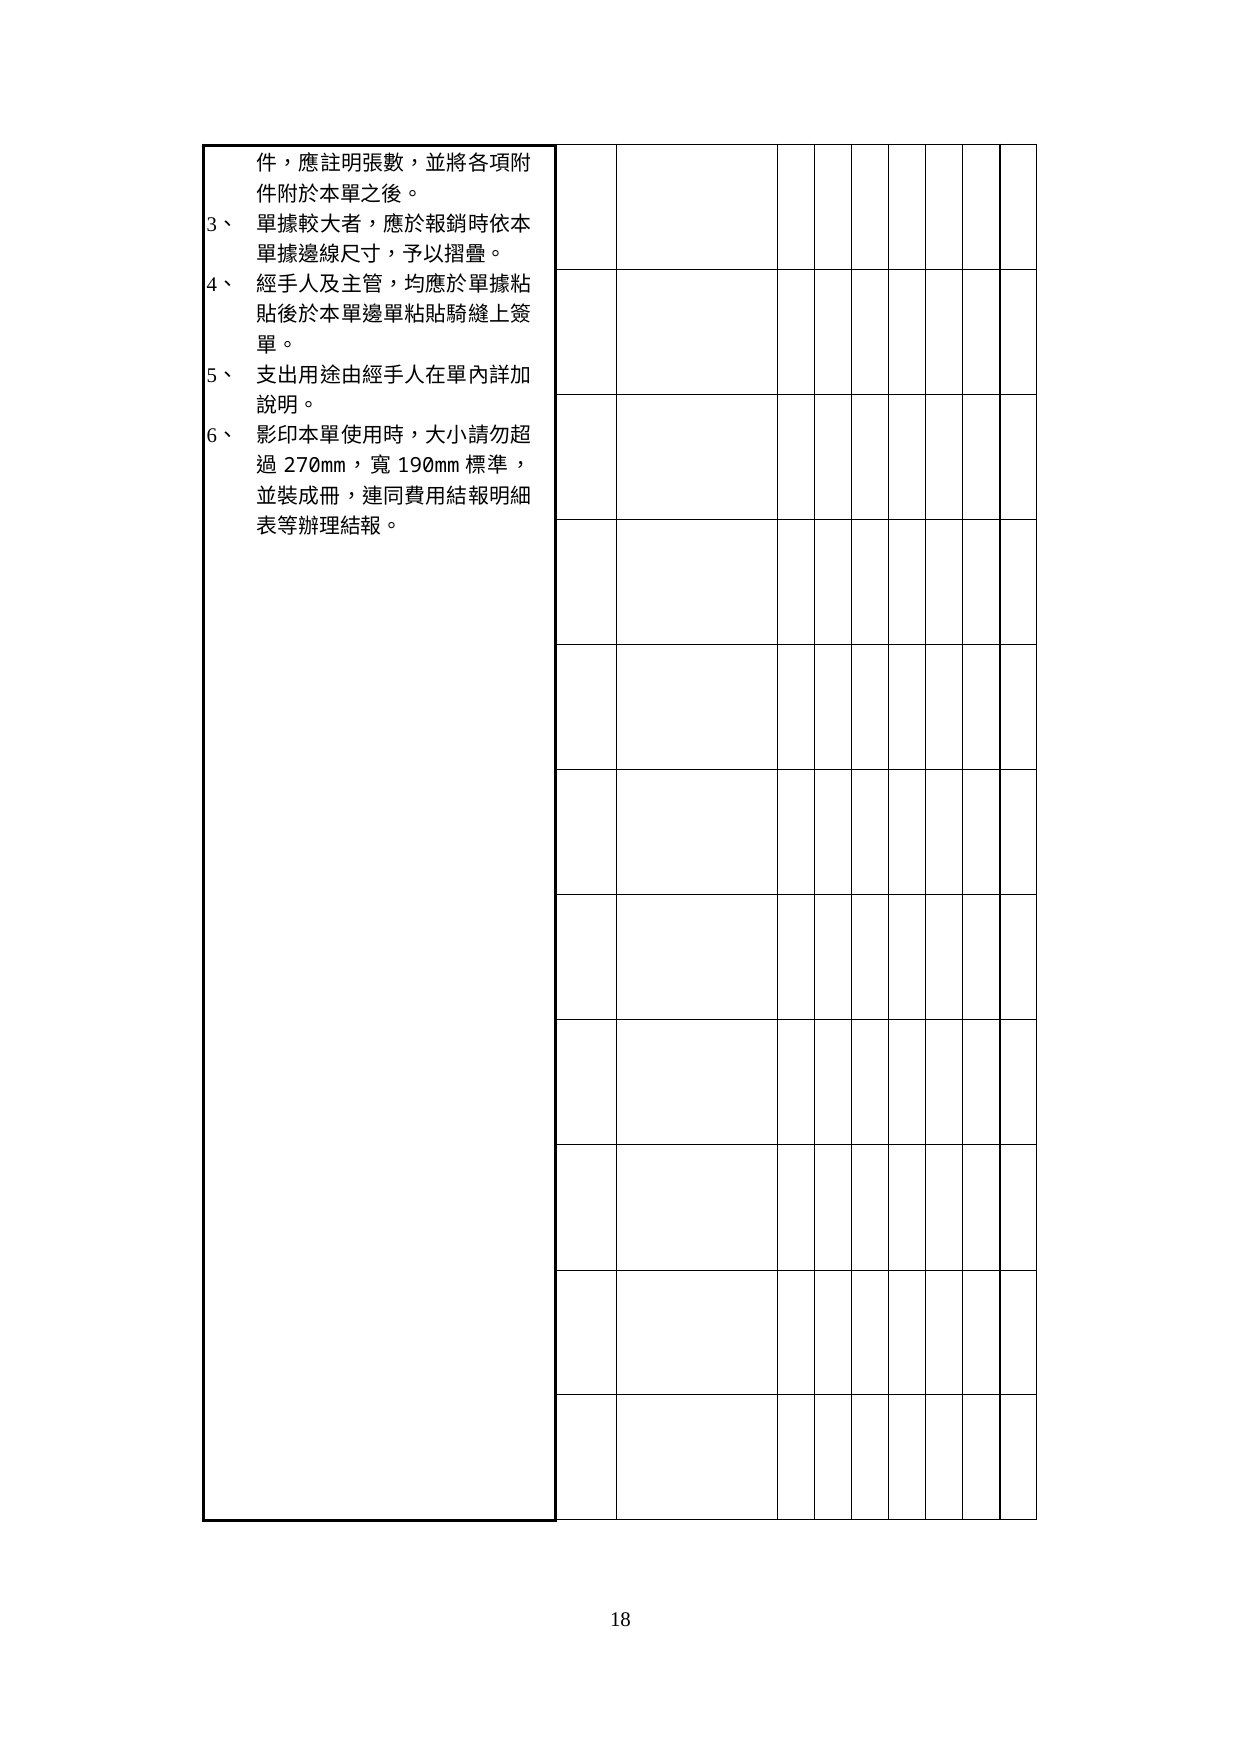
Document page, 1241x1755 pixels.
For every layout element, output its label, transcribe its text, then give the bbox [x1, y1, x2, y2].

table_cell [1001, 395, 1036, 518]
table_cell [963, 270, 999, 393]
table_cell [852, 270, 888, 393]
table_cell [963, 645, 999, 768]
table_cell [889, 645, 925, 768]
table_cell [852, 145, 888, 268]
table_cell [557, 1020, 616, 1143]
table_cell [963, 1145, 999, 1270]
table_cell [778, 770, 814, 893]
table_cell [617, 1020, 777, 1143]
table_cell [852, 1145, 888, 1270]
table_cell [778, 520, 814, 643]
table_cell [815, 145, 851, 268]
table_cell [1001, 520, 1036, 643]
table_cell [778, 270, 814, 393]
table_cell [963, 1395, 999, 1518]
table_cell [1001, 770, 1036, 893]
table_cell [778, 1395, 814, 1518]
table_cell [926, 145, 962, 268]
table_cell [557, 1145, 616, 1270]
table_cell [926, 1395, 962, 1518]
table_cell [1001, 1271, 1036, 1393]
table_cell [1001, 270, 1036, 393]
table_cell 使用說明： 受補助單位，請參照本單將支出單據依次對齊粘貼，如單據過小時則左邊可不對齊，稍向左移，而將單據粘貼於左右兩邊之中央，但上邊仍應對平粘貼。以貼一張單據為原則，如兩張以上單據粘貼一張時應加繕單據清單。 本單僅貼主要單據，如有附件，應註明張數，並將各項附件附於本單之後。 單據較大者，應於報銷時依本單據邊線尺寸，予以摺疊。 經手人及主管，均應於單據粘貼後於本單邊單粘貼騎縫上簽單。 支出用途由經手人在單內詳加說明。 影印本單使用時，大小請勿超過270mm，寬190mm標準，並裝成冊，連同費用結報明細表等辦理結報。 [205, 147, 554, 1518]
table_cell [815, 1020, 851, 1143]
table_cell [1001, 1395, 1036, 1518]
table_cell [815, 520, 851, 643]
table_cell [617, 145, 777, 268]
table_cell [815, 645, 851, 768]
table_cell [778, 1145, 814, 1270]
table_cell [617, 645, 777, 768]
table_cell [815, 1395, 851, 1518]
table_cell [963, 1020, 999, 1143]
table_cell [963, 770, 999, 893]
table_cell [852, 520, 888, 643]
table_cell [889, 770, 925, 893]
table_cell [617, 270, 777, 393]
table_cell [557, 770, 616, 893]
table_cell [889, 1020, 925, 1143]
table_cell [815, 895, 851, 1018]
table_cell [557, 270, 616, 393]
table_cell [778, 1271, 814, 1393]
table_cell [889, 270, 925, 393]
table_cell [852, 1020, 888, 1143]
table_cell [778, 145, 814, 268]
table_cell [963, 145, 999, 268]
table_cell [1001, 145, 1036, 268]
table_cell [889, 395, 925, 518]
table_cell [778, 1020, 814, 1143]
table_cell [815, 1271, 851, 1393]
table_cell [889, 520, 925, 643]
table_cell [617, 895, 777, 1018]
table_cell [852, 645, 888, 768]
table_cell [852, 770, 888, 893]
table_cell [815, 770, 851, 893]
table_cell [852, 1395, 888, 1518]
table_cell [926, 1020, 962, 1143]
table_cell [963, 395, 999, 518]
table_cell [889, 145, 925, 268]
table_cell [852, 895, 888, 1018]
table_cell [926, 645, 962, 768]
table_cell [815, 1145, 851, 1270]
table_cell [557, 895, 616, 1018]
table_cell [617, 1145, 777, 1270]
table_cell [889, 1395, 925, 1518]
table_cell [926, 270, 962, 393]
table_cell [617, 1271, 777, 1393]
table_cell [852, 1271, 888, 1393]
table_cell [617, 395, 777, 518]
table_cell [852, 395, 888, 518]
table_cell [963, 895, 999, 1018]
table_cell [1001, 645, 1036, 768]
table_cell [889, 1271, 925, 1393]
table_cell [926, 770, 962, 893]
table_cell [557, 1271, 616, 1393]
table_cell [778, 645, 814, 768]
table_cell [963, 1271, 999, 1393]
table_cell [1001, 895, 1036, 1018]
table_cell [557, 520, 616, 643]
table_cell [778, 895, 814, 1018]
table_cell [1001, 1020, 1036, 1143]
table_cell [1001, 1145, 1036, 1270]
table_cell [926, 1145, 962, 1270]
table_cell [557, 395, 616, 518]
table_cell [926, 395, 962, 518]
table_cell [617, 520, 777, 643]
table_cell [926, 895, 962, 1018]
table_cell [963, 520, 999, 643]
table_cell [557, 1395, 616, 1518]
table_cell [617, 770, 777, 893]
table_cell [815, 270, 851, 393]
table_cell [926, 520, 962, 643]
table_cell [889, 1145, 925, 1270]
table_cell [778, 395, 814, 518]
table_cell [926, 1271, 962, 1393]
table_cell [889, 895, 925, 1018]
table_cell [617, 1395, 777, 1518]
table_cell [557, 645, 616, 768]
table_cell [815, 395, 851, 518]
table_cell [557, 145, 616, 268]
